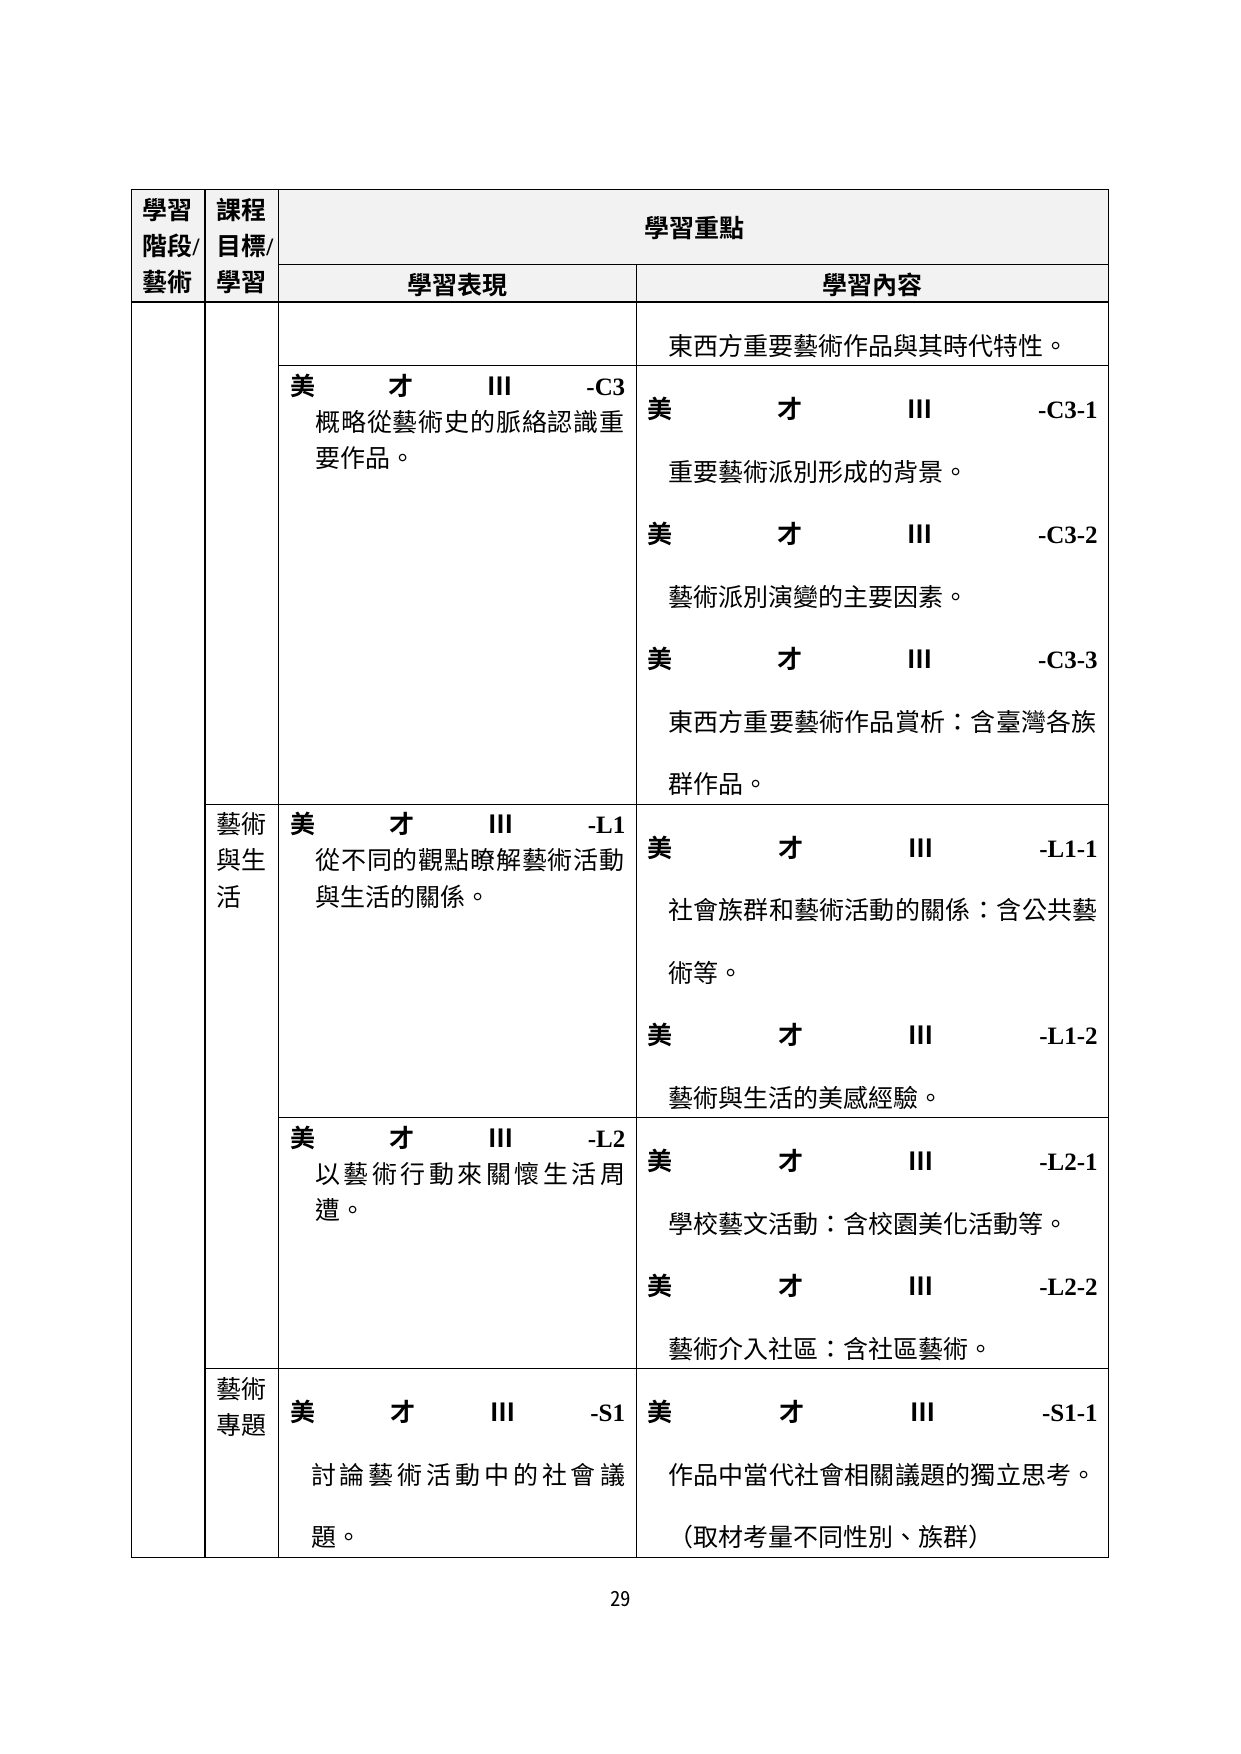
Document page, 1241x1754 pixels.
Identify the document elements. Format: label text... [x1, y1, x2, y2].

table_cell 美才Ⅲ-L1 從不同的觀點瞭解藝術活動與生活的關係。 [279, 805, 636, 1117]
table_cell 學習表現 [279, 265, 636, 301]
table_cell 藝術專題 [206, 1369, 278, 1557]
table_cell 藝術與文化 [206, 303, 278, 803]
table_header 課程目標/學習構面 [206, 190, 278, 301]
table_cell 藝術與生活 [206, 805, 278, 1368]
table_cell 學習內容 [637, 265, 1108, 301]
table_cell 美才Ⅲ-L1-1 社會族群和藝術活動的關係：含公共藝術等。 美才Ⅲ-L1-2 藝術與生活的美感經驗。 [637, 805, 1108, 1117]
table_cell 美才Ⅲ-C3 概略從藝術史的脈絡認識重要作品。 [279, 366, 636, 803]
table_cell 美才Ⅲ-C3-1 重要藝術派別形成的背景。 美才Ⅲ-C3-2 藝術派別演變的主要因素。 美才Ⅲ-C3-3 東西方重要藝術作品賞析：含臺灣各族群作品。 [637, 366, 1108, 803]
table_cell 東西方重要藝術作品與其時代特性。 [637, 303, 1108, 365]
table_cell 美才Ⅲ-S1 討論藝術活動中的社會議題。 [279, 1369, 636, 1557]
table_header 學習重點 [279, 190, 1108, 264]
table_cell 美才Ⅲ-L2 以藝術行動來關懷生活周遭。 [279, 1118, 636, 1368]
table_cell 美才Ⅲ-L2-1 學校藝文活動：含校園美化活動等。 美才Ⅲ-L2-2 藝術介入社區：含社區藝術。 [637, 1118, 1108, 1368]
table_cell [279, 303, 636, 365]
table_cell 美才Ⅲ-S1-1 作品中當代社會相關議題的獨立思考。（取材考量不同性別、族群） [637, 1369, 1108, 1557]
table_header 學習階段/藝術專長 [132, 190, 204, 301]
table_cell 第三學習階段/美術 [132, 303, 204, 1557]
